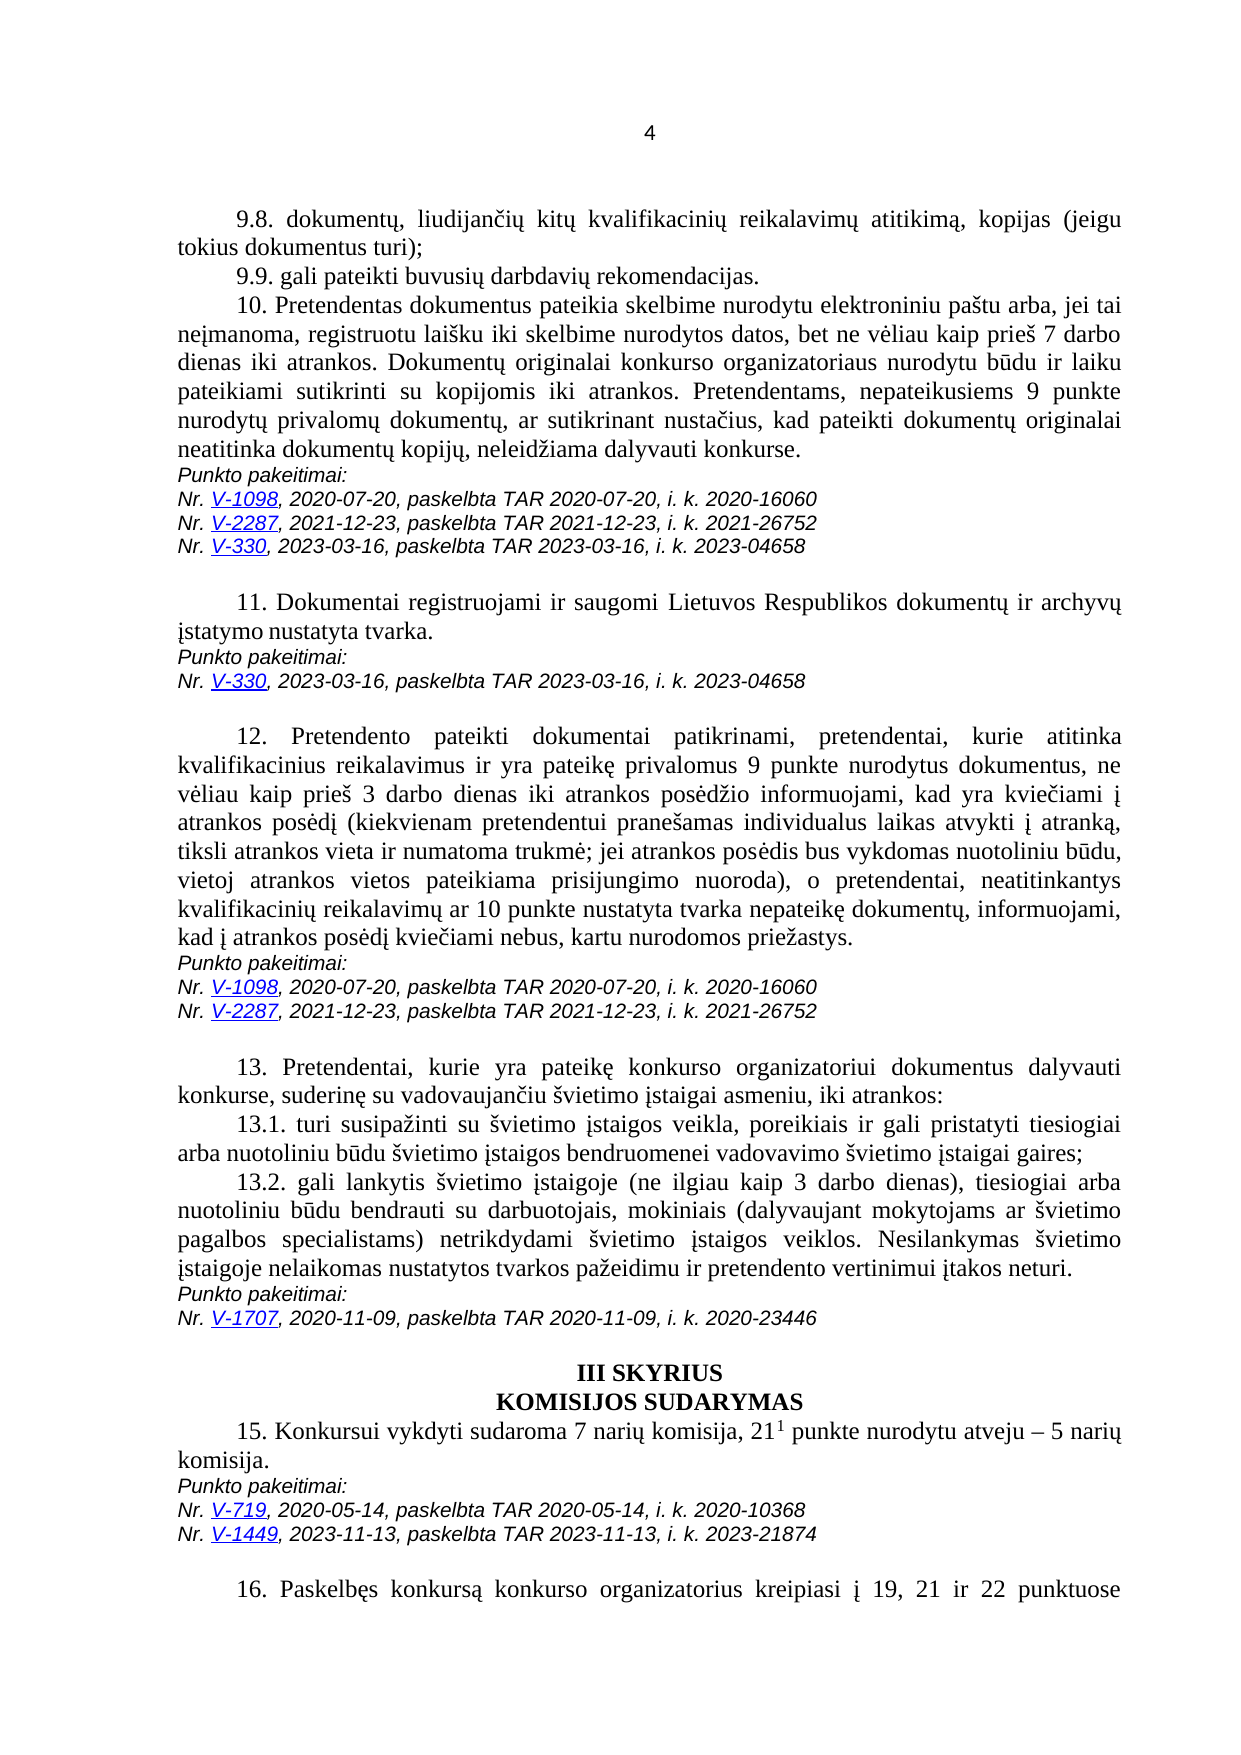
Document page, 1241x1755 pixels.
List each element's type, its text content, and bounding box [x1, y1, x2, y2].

text III SKYRIUS [177, 1358, 1122, 1387]
text 10. Pretendentas dokumentus pateikia skelbime nurodytu elektroniniu paštu arba, jei tai neįmanoma, registruotu laišku iki skelbime nurodytos datos, bet ne vėliau kaip prieš 7 darbo dienas iki atrankos. Dokumentų originalai konkurso organizatoriaus nurodytu būdu ir laiku pateikiami sutikrinti su kopijomis iki atrankos. Pretendentams, nepateikusiems 9 punkte nurodytų privalomų dokumentų, ar sutikrinant nustačius, kad pateikti dokumentų originalai neatitinka dokumentų kopijų, neleidžiama dalyvauti konkurse. [177, 290, 1122, 462]
text 13. Pretendentai, kurie yra pateikę konkurso organizatoriui dokumentus dalyvauti konkurse, suderinę su vadovaujančiu švietimo įstaigai asmeniu, iki atrankos: [177, 1052, 1122, 1109]
text 16. Paskelbęs konkursą konkurso organizatorius kreipiasi į 19, 21 ir 22 punktuose [177, 1574, 1122, 1603]
text Punkto pakeitimai: [177, 951, 1122, 975]
text Nr. V-2287, 2021-12-23, paskelbta TAR 2021-12-23, i. k. 2021-26752 [177, 510, 1122, 534]
text Nr. V-330, 2023-03-16, paskelbta TAR 2023-03-16, i. k. 2023-04658 [177, 534, 1122, 558]
text Punkto pakeitimai: [177, 644, 1122, 668]
text Nr. V-1098, 2020-07-20, paskelbta TAR 2020-07-20, i. k. 2020-16060 [177, 486, 1122, 510]
text 11. Dokumentai registruojami ir saugomi Lietuvos Respublikos dokumentų ir archyvų įstatymo nustatyta tvarka. [177, 587, 1122, 644]
text 13.1. turi susipažinti su švietimo įstaigos veikla, poreikiais ir gali pristatyti tiesiogiai arba nuotoliniu būdu švietimo įstaigos bendruomenei vadovavimo švietimo įstaigai gaires; [177, 1109, 1122, 1167]
text 13.2. gali lankytis švietimo įstaigoje (ne ilgiau kaip 3 darbo dienas), tiesiogiai arba nuotoliniu būdu bendrauti su darbuotojais, mokiniais (dalyvaujant mokytojams ar švietimo pagalbos specialistams) netrikdydami švietimo įstaigos veiklos. Nesilankymas švietimo įstaigoje nelaikomas nustatytos tvarkos pažeidimu ir pretendento vertinimui įtakos neturi. [177, 1167, 1122, 1282]
text Nr. V-1707, 2020-11-09, paskelbta TAR 2020-11-09, i. k. 2020-23446 [177, 1306, 1122, 1330]
text 15. Konkursui vykdyti sudaroma 7 narių komisija, 211 punkte nurodytu atveju – 5 narių komisija. [177, 1416, 1122, 1473]
text Nr. V-2287, 2021-12-23, paskelbta TAR 2021-12-23, i. k. 2021-26752 [177, 999, 1122, 1023]
text 12. Pretendento pateikti dokumentai patikrinami, pretendentai, kurie atitinka kvalifikacinius reikalavimus ir yra pateikę privalomus 9 punkte nurodytus dokumentus, ne vėliau kaip prieš 3 darbo dienas iki atrankos posėdžio informuojami, kad yra kviečiami į atrankos posėdį (kiekvienam pretendentui pranešamas individualus laikas atvykti į atranką, tiksli atrankos vieta ir numatoma trukmė; jei atrankos posėdis bus vykdomas nuotoliniu būdu, vietoj atrankos vietos pateikiama prisijungimo nuoroda), o pretendentai, neatitinkantys kvalifikacinių reikalavimų ar 10 punkte nustatyta tvarka nepateikę dokumentų, informuojami, kad į atrankos posėdį kviečiami nebus, kartu nurodomos priežastys. [177, 721, 1122, 951]
text Nr. V-1098, 2020-07-20, paskelbta TAR 2020-07-20, i. k. 2020-16060 [177, 975, 1122, 999]
text Nr. V-1449, 2023-11-13, paskelbta TAR 2023-11-13, i. k. 2023-21874 [177, 1521, 1122, 1545]
text Punkto pakeitimai: [177, 1473, 1122, 1497]
text Nr. V-719, 2020-05-14, paskelbta TAR 2020-05-14, i. k. 2020-10368 [177, 1497, 1122, 1521]
text 9.8. dokumentų, liudijančių kitų kvalifikacinių reikalavimų atitikimą, kopijas (jeigu tokius dokumentus turi); [177, 204, 1122, 261]
text Nr. V-330, 2023-03-16, paskelbta TAR 2023-03-16, i. k. 2023-04658 [177, 668, 1122, 692]
text Punkto pakeitimai: [177, 462, 1122, 486]
text Punkto pakeitimai: [177, 1282, 1122, 1306]
text 9.9. gali pateikti buvusių darbdavių rekomendacijas. [177, 261, 1122, 290]
text KOMISIJOS SUDARYMAS [177, 1387, 1122, 1416]
